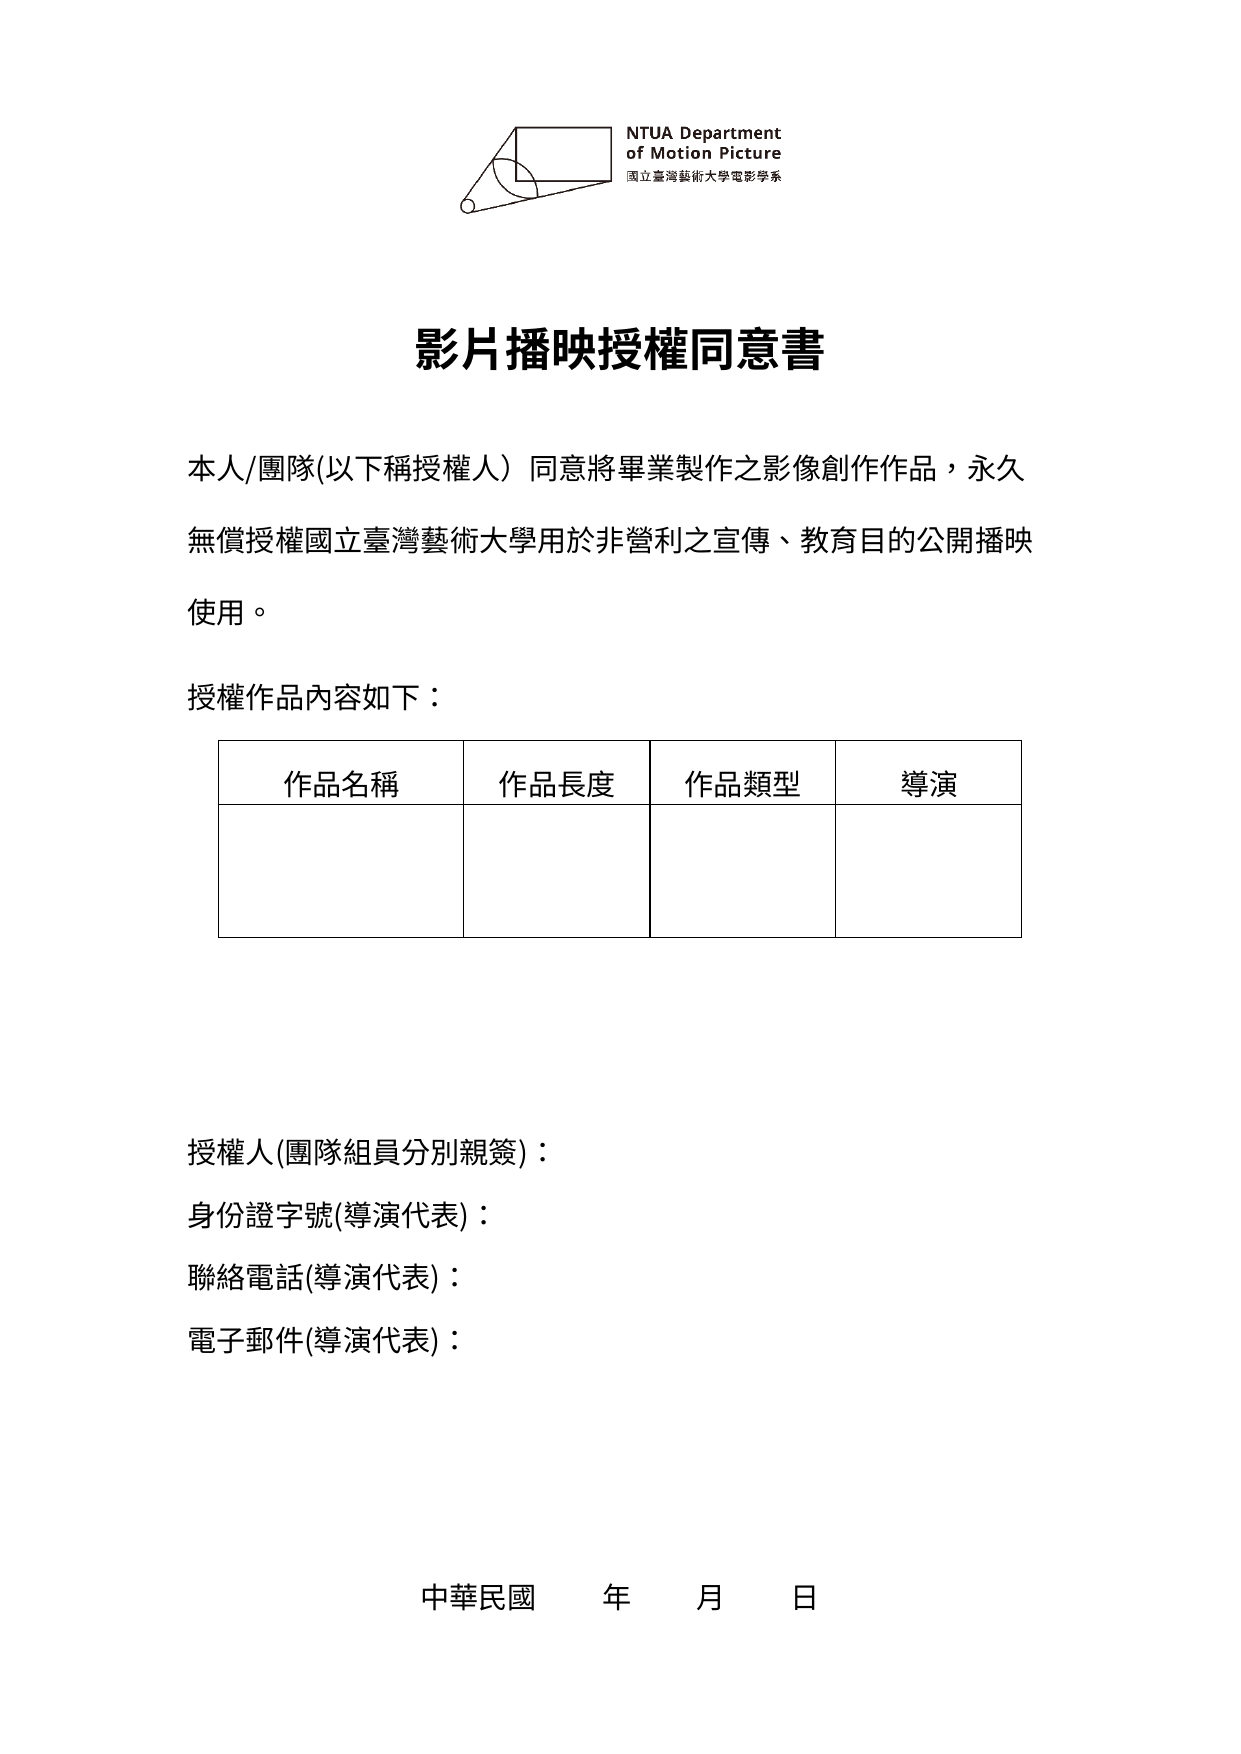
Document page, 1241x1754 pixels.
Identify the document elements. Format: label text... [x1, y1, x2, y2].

text 聯絡電話(導演代表)： [187, 1234, 1053, 1297]
table_header 作品長度 [464, 741, 649, 803]
text 電子郵件(導演代表)： [187, 1297, 1053, 1359]
table_cell [651, 805, 835, 937]
table_cell [219, 805, 463, 937]
text 影片播映授權同意書 [187, 274, 1053, 399]
table_header 作品名稱 [219, 741, 463, 803]
text 中華民國 年 月 日 [187, 1554, 1053, 1617]
text 身份證字號(導演代表)： [187, 1172, 1053, 1234]
table_cell [464, 805, 649, 937]
text 本人/團隊(以下稱授權人）同意將畢業製作之影像創作作品，永久無償授權國立臺灣藝術大學用於非營利之宣傳、教育目的公開播映使用。 [187, 425, 1053, 632]
text 授權作品內容如下： [187, 654, 1053, 717]
text 授權人(團隊組員分別親簽)： [187, 1109, 1053, 1172]
table_cell [836, 805, 1021, 937]
table_header 導演 [836, 741, 1021, 803]
table_header 作品類型 [651, 741, 835, 803]
